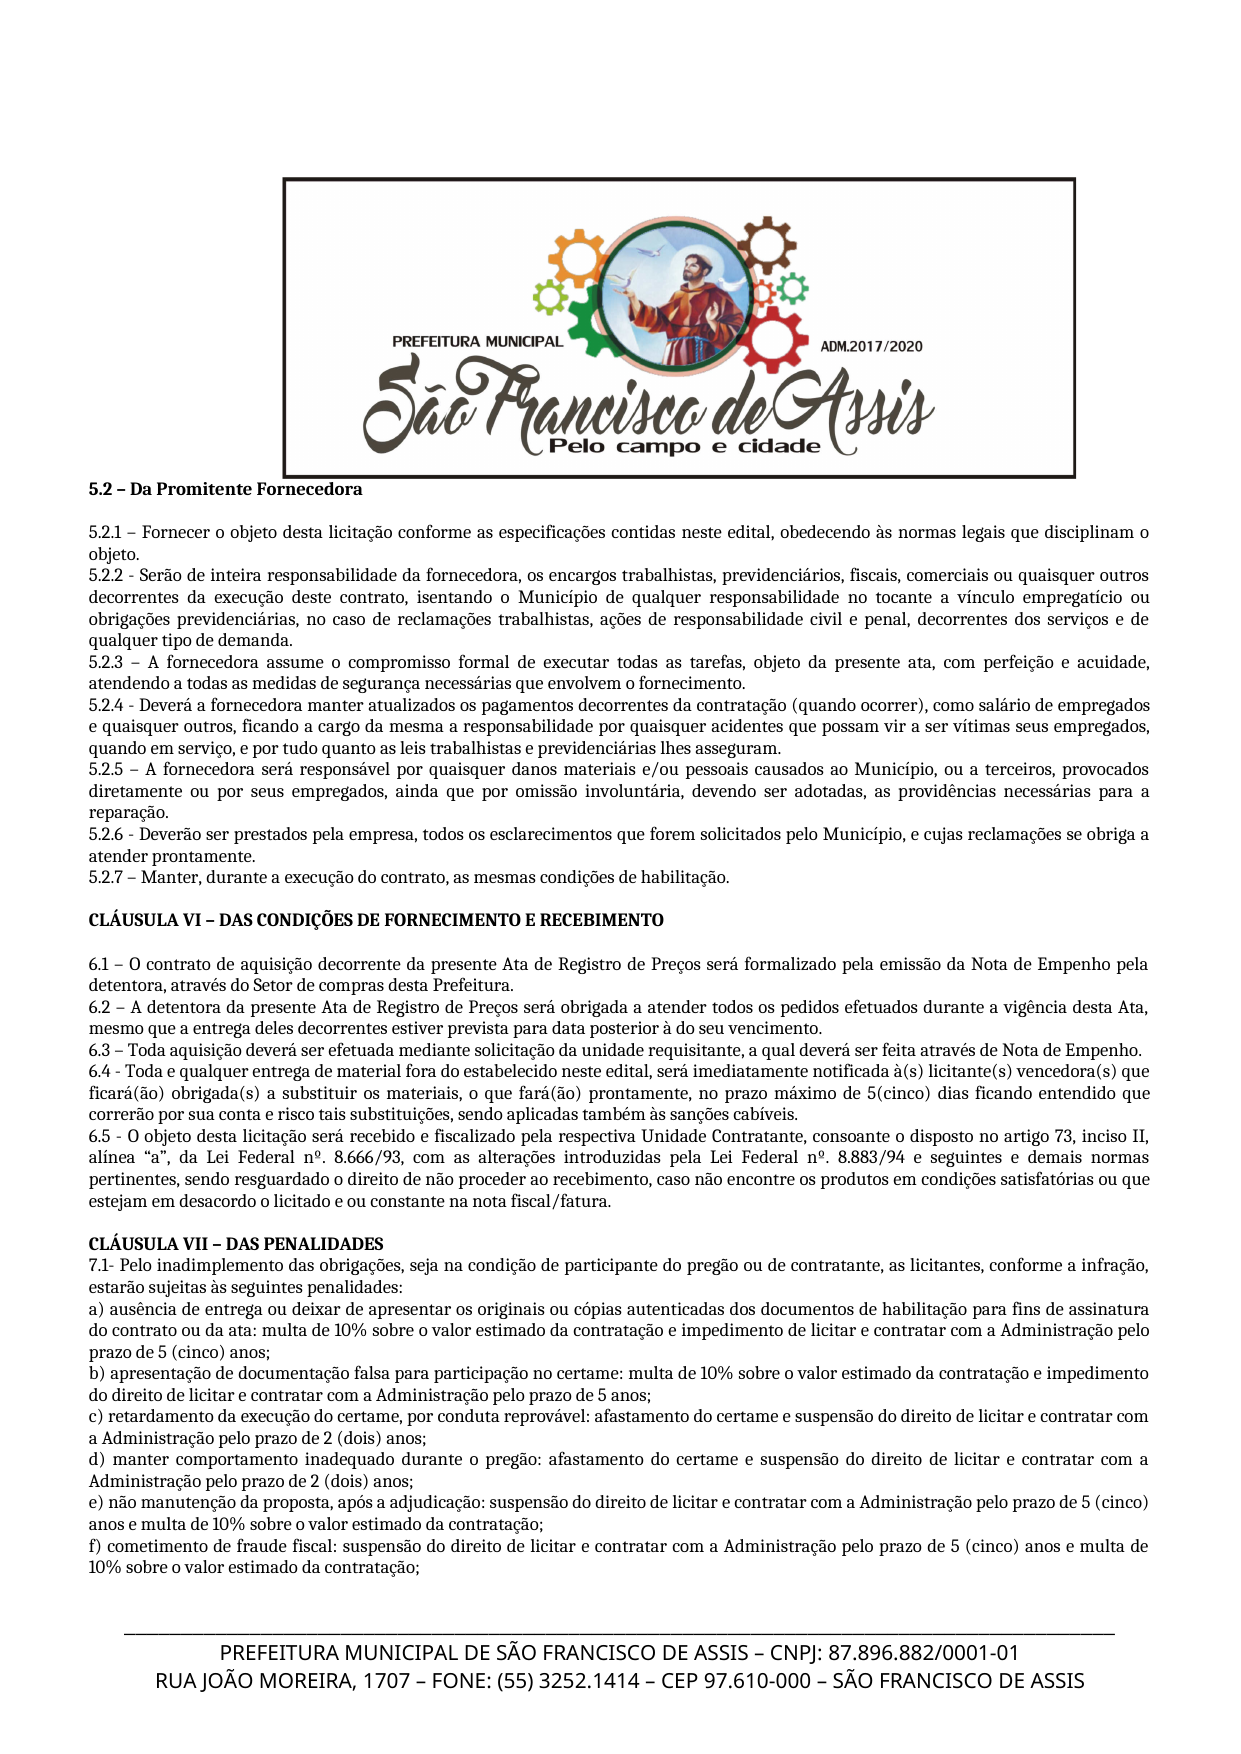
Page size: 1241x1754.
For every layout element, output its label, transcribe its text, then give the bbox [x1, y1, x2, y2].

text b) apresentação de documentação falsa para participação no certame: multa de 10% sobre o valor estimado da contratação e impedimento do direito de licitar e contratar com a Administração pelo prazo de 5 anos; [89, 1363, 1152, 1406]
text 6.2 – A detentora da presente Ata de Registro de Preços será obrigada a atender todos os pedidos efetuados durante a vigência desta Ata, mesmo que a entrega deles decorrentes estiver prevista para data posterior à do seu vencimento. [89, 996, 1152, 1039]
text 5.2.4 - Deverá a fornecedora manter atualizados os pagamentos decorrentes da contratação (quando ocorrer), como salário de empregados e quaisquer outros, ficando a cargo da mesma a responsabilidade por quaisquer acidentes que possam vir a ser vítimas seus empregados, quando em serviço, e por tudo quanto as leis trabalhistas e previdenciárias lhes asseguram. [89, 694, 1152, 759]
text 6.5 - O objeto desta licitação será recebido e fiscalizado pela respectiva Unidade Contratante, consoante o disposto no artigo 73, inciso II, alínea “a”, da Lei Federal nº. 8.666/93, com as alterações introduzidas pela Lei Federal nº. 8.883/94 e seguintes e demais normas pertinentes, sendo resguardado o direito de não proceder ao recebimento, caso não encontre os produtos em condições satisfatórias ou que estejam em desacordo o licitado e ou constante na nota fiscal/fatura. [89, 1126, 1152, 1212]
text 5.2.3 – A fornecedora assume o compromisso formal de executar todas as tarefas, objeto da presente ata, com perfeição e acuidade, atendendo a todas as medidas de segurança necessárias que envolvem o fornecimento. [89, 651, 1152, 694]
text 5.2 – Da Promitente Fornecedora [89, 479, 1152, 500]
text d) manter comportamento inadequado durante o pregão: afastamento do certame e suspensão do direito de licitar e contratar com a Administração pelo prazo de 2 (dois) anos; [89, 1449, 1152, 1492]
text 6.3 – Toda aquisição deverá ser efetuada mediante solicitação da unidade requisitante, a qual deverá ser feita através de Nota de Empenho. [89, 1039, 1152, 1061]
text CLÁUSULA VI – DAS CONDIÇÕES DE FORNECIMENTO E RECEBIMENTO [89, 910, 1152, 931]
text 5.2.6 - Deverão ser prestados pela empresa, todos os esclarecimentos que forem solicitados pelo Município, e cujas reclamações se obriga a atender prontamente. [89, 824, 1152, 867]
text 5.2.7 – Manter, durante a execução do contrato, as mesmas condições de habilitação. [89, 867, 1152, 888]
text 7.1- Pelo inadimplemento das obrigações, seja na condição de participante do pregão ou de contratante, as licitantes, conforme a infração, estarão sujeitas às seguintes penalidades: [89, 1255, 1152, 1298]
text a) ausência de entrega ou deixar de apresentar os originais ou cópias autenticadas dos documentos de habilitação para fins de assinatura do contrato ou da ata: multa de 10% sobre o valor estimado da contratação e impedimento de licitar e contratar com a Administração pelo prazo de 5 (cinco) anos; [89, 1298, 1152, 1363]
text 6.4 - Toda e qualquer entrega de material fora do estabelecido neste edital, será imediatamente notificada à(s) licitante(s) vencedora(s) que ficará(ão) obrigada(s) a substituir os materiais, o que fará(ão) prontamente, no prazo máximo de 5(cinco) dias ficando entendido que correrão por sua conta e risco tais substituições, sendo aplicadas também às sanções cabíveis. [89, 1061, 1152, 1126]
text 5.2.2 - Serão de inteira responsabilidade da fornecedora, os encargos trabalhistas, previdenciários, fiscais, comerciais ou quaisquer outros decorrentes da execução deste contrato, isentando o Município de qualquer responsabilidade no tocante a vínculo empregatício ou obrigações previdenciárias, no caso de reclamações trabalhistas, ações de responsabilidade civil e penal, decorrentes dos serviços e de qualquer tipo de demanda. [89, 565, 1152, 651]
text 5.2.1 – Fornecer o objeto desta licitação conforme as especificações contidas neste edital, obedecendo às normas legais que disciplinam o objeto. [89, 522, 1152, 565]
text CLÁUSULA VII – DAS PENALIDADES [89, 1233, 1152, 1255]
text e) não manutenção da proposta, após a adjudicação: suspensão do direito de licitar e contratar com a Administração pelo prazo de 5 (cinco) anos e multa de 10% sobre o valor estimado da contratação; [89, 1492, 1152, 1535]
text f) cometimento de fraude fiscal: suspensão do direito de licitar e contratar com a Administração pelo prazo de 5 (cinco) anos e multa de 10% sobre o valor estimado da contratação; [89, 1535, 1152, 1578]
text 5.2.5 – A fornecedora será responsável por quaisquer danos materiais e/ou pessoais causados ao Município, ou a terceiros, provocados diretamente ou por seus empregados, ainda que por omissão involuntária, devendo ser adotadas, as providências necessárias para a reparação. [89, 759, 1152, 824]
text c) retardamento da execução do certame, por conduta reprovável: afastamento do certame e suspensão do direito de licitar e contratar com a Administração pelo prazo de 2 (dois) anos; [89, 1406, 1152, 1449]
text 6.1 – O contrato de aquisição decorrente da presente Ata de Registro de Preços será formalizado pela emissão da Nota de Empenho pela detentora, através do Setor de compras desta Prefeitura. [89, 953, 1152, 996]
